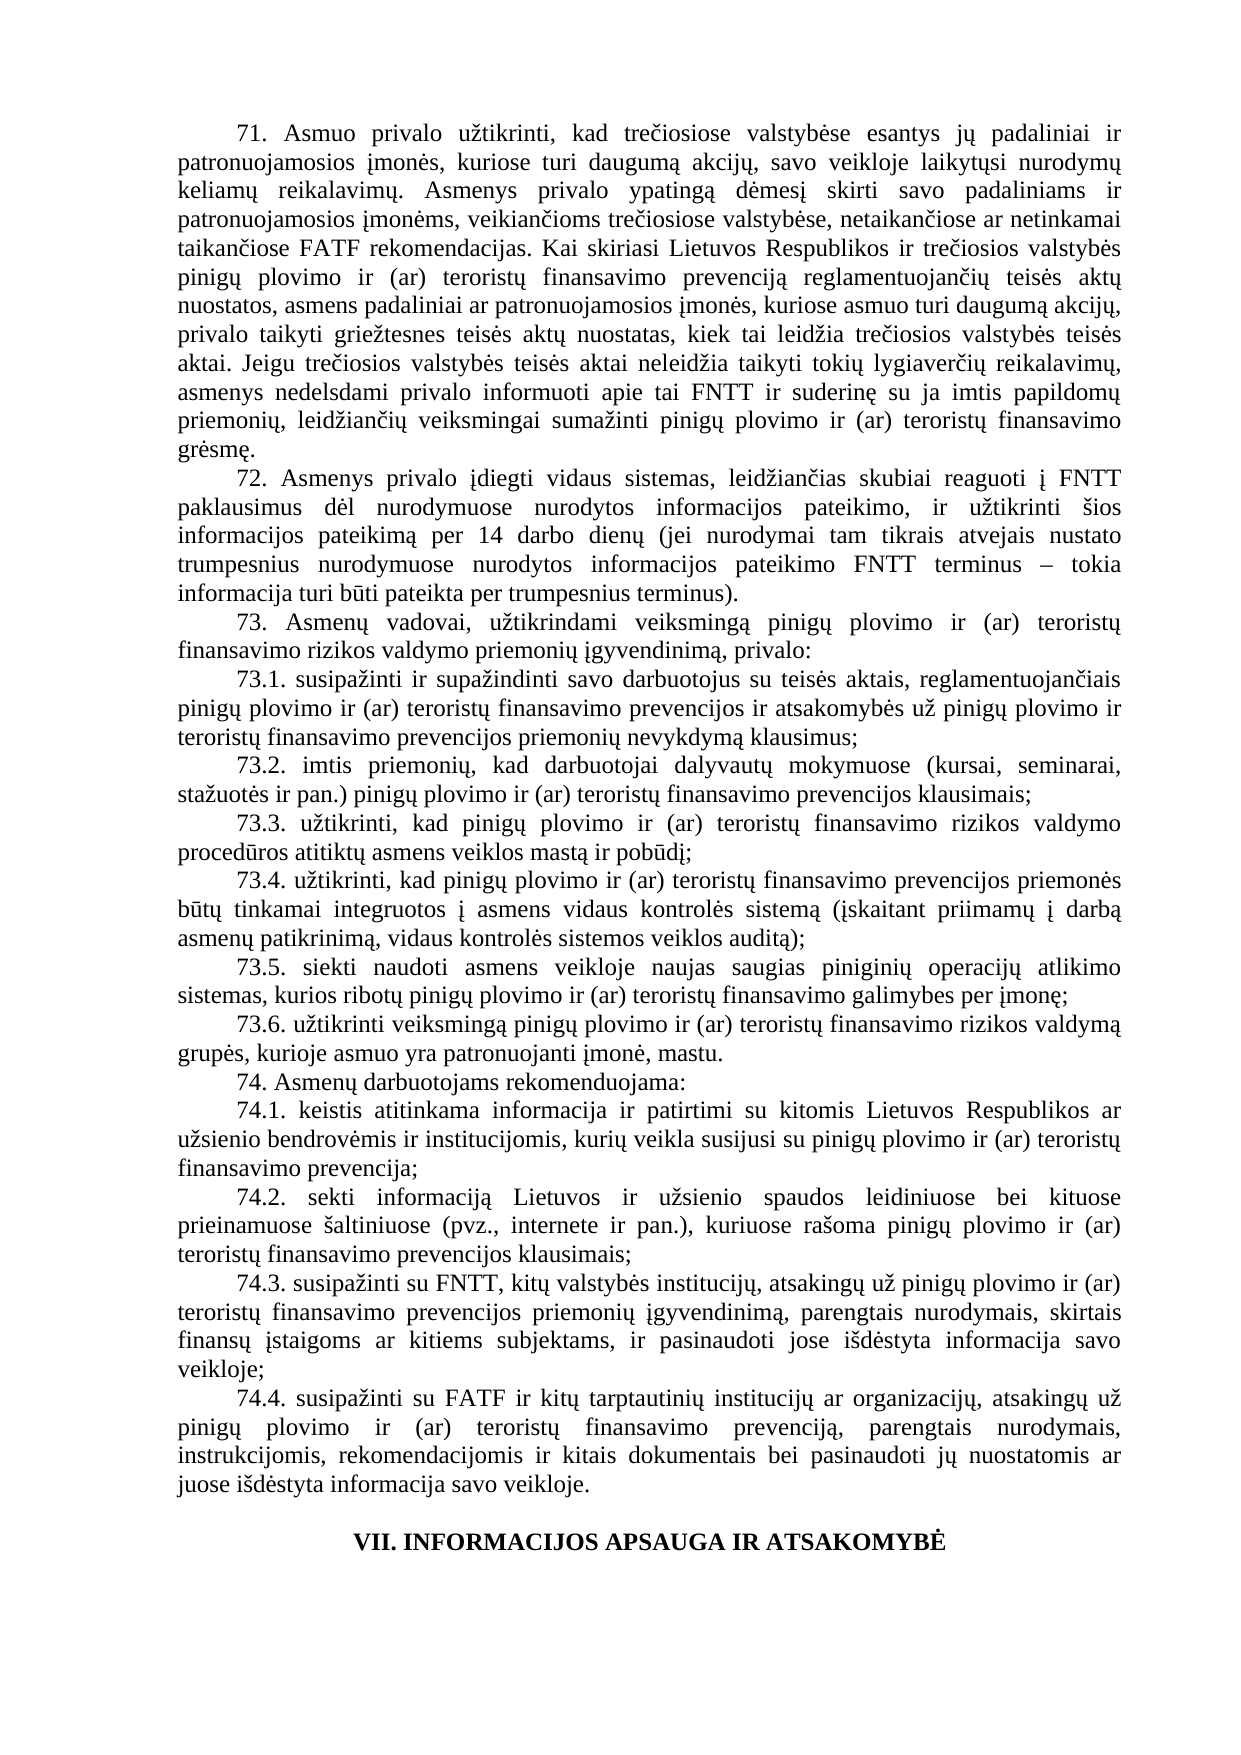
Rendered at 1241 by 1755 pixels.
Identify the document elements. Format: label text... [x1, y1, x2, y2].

text 73.5. siekti naudoti asmens veikloje naujas saugias piniginių operacijų atlikimo sistemas, kurios ribotų pinigų plovimo ir (ar) teroristų finansavimo galimybes per įmonę; [177, 952, 1122, 1009]
text 73. Asmenų vadovai, užtikrindami veiksmingą pinigų plovimo ir (ar) teroristų finansavimo rizikos valdymo priemonių įgyvendinimą, privalo: [177, 607, 1122, 664]
text 72. Asmenys privalo įdiegti vidaus sistemas, leidžiančias skubiai reaguoti į FNTT paklausimus dėl nurodymuose nurodytos informacijos pateikimo, ir užtikrinti šios informacijos pateikimą per 14 darbo dienų (jei nurodymai tam tikrais atvejais nustato trumpesnius nurodymuose nurodytos informacijos pateikimo FNTT terminus – tokia informacija turi būti pateikta per trumpesnius terminus). [177, 463, 1122, 607]
text 73.3. užtikrinti, kad pinigų plovimo ir (ar) teroristų finansavimo rizikos valdymo procedūros atitiktų asmens veiklos mastą ir pobūdį; [177, 808, 1122, 866]
text 73.4. užtikrinti, kad pinigų plovimo ir (ar) teroristų finansavimo prevencijos priemonės būtų tinkamai integruotos į asmens vidaus kontrolės sistemą (įskaitant priimamų į darbą asmenų patikrinimą, vidaus kontrolės sistemos veiklos auditą); [177, 866, 1122, 952]
text 74. Asmenų darbuotojams rekomenduojama: [177, 1067, 1122, 1096]
text 74.3. susipažinti su FNTT, kitų valstybės institucijų, atsakingų už pinigų plovimo ir (ar) teroristų finansavimo prevencijos priemonių įgyvendinimą, parengtais nurodymais, skirtais finansų įstaigoms ar kitiems subjektams, ir pasinaudoti jose išdėstyta informacija savo veikloje; [177, 1268, 1122, 1383]
text 71. Asmuo privalo užtikrinti, kad trečiosiose valstybėse esantys jų padaliniai ir patronuojamosios įmonės, kuriose turi daugumą akcijų, savo veikloje laikytųsi nurodymų keliamų reikalavimų. Asmenys privalo ypatingą dėmesį skirti savo padaliniams ir patronuojamosios įmonėms, veikiančioms trečiosiose valstybėse, netaikančiose ar netinkamai taikančiose FATF rekomendacijas. Kai skiriasi Lietuvos Respublikos ir trečiosios valstybės pinigų plovimo ir (ar) teroristų finansavimo prevenciją reglamentuojančių teisės aktų nuostatos, asmens padaliniai ar patronuojamosios įmonės, kuriose asmuo turi daugumą akcijų, privalo taikyti griežtesnes teisės aktų nuostatas, kiek tai leidžia trečiosios valstybės teisės aktai. Jeigu trečiosios valstybės teisės aktai neleidžia taikyti tokių lygiaverčių reikalavimų, asmenys nedelsdami privalo informuoti apie tai FNTT ir suderinę su ja imtis papildomų priemonių, leidžiančių veiksmingai sumažinti pinigų plovimo ir (ar) teroristų finansavimo grėsmę. [177, 118, 1122, 463]
text 74.2. sekti informaciją Lietuvos ir užsienio spaudos leidiniuose bei kituose prieinamuose šaltiniuose (pvz., internete ir pan.), kuriuose rašoma pinigų plovimo ir (ar) teroristų finansavimo prevencijos klausimais; [177, 1182, 1122, 1268]
text 73.2. imtis priemonių, kad darbuotojai dalyvautų mokymuose (kursai, seminarai, stažuotės ir pan.) pinigų plovimo ir (ar) teroristų finansavimo prevencijos klausimais; [177, 751, 1122, 808]
text 74.4. susipažinti su FATF ir kitų tarptautinių institucijų ar organizacijų, atsakingų už pinigų plovimo ir (ar) teroristų finansavimo prevenciją, parengtais nurodymais, instrukcijomis, rekomendacijomis ir kitais dokumentais bei pasinaudoti jų nuostatomis ar juose išdėstyta informacija savo veikloje. [177, 1383, 1122, 1498]
text 73.1. susipažinti ir supažindinti savo darbuotojus su teisės aktais, reglamentuojančiais pinigų plovimo ir (ar) teroristų finansavimo prevencijos ir atsakomybės už pinigų plovimo ir teroristų finansavimo prevencijos priemonių nevykdymą klausimus; [177, 664, 1122, 751]
text VII. INFORMACIJOS APSAUGA IR ATSAKOMYBĖ [177, 1527, 1122, 1556]
text 74.1. keistis atitinkama informacija ir patirtimi su kitomis Lietuvos Respublikos ar užsienio bendrovėmis ir institucijomis, kurių veikla susijusi su pinigų plovimo ir (ar) teroristų finansavimo prevencija; [177, 1096, 1122, 1182]
text 73.6. užtikrinti veiksmingą pinigų plovimo ir (ar) teroristų finansavimo rizikos valdymą grupės, kurioje asmuo yra patronuojanti įmonė, mastu. [177, 1009, 1122, 1067]
